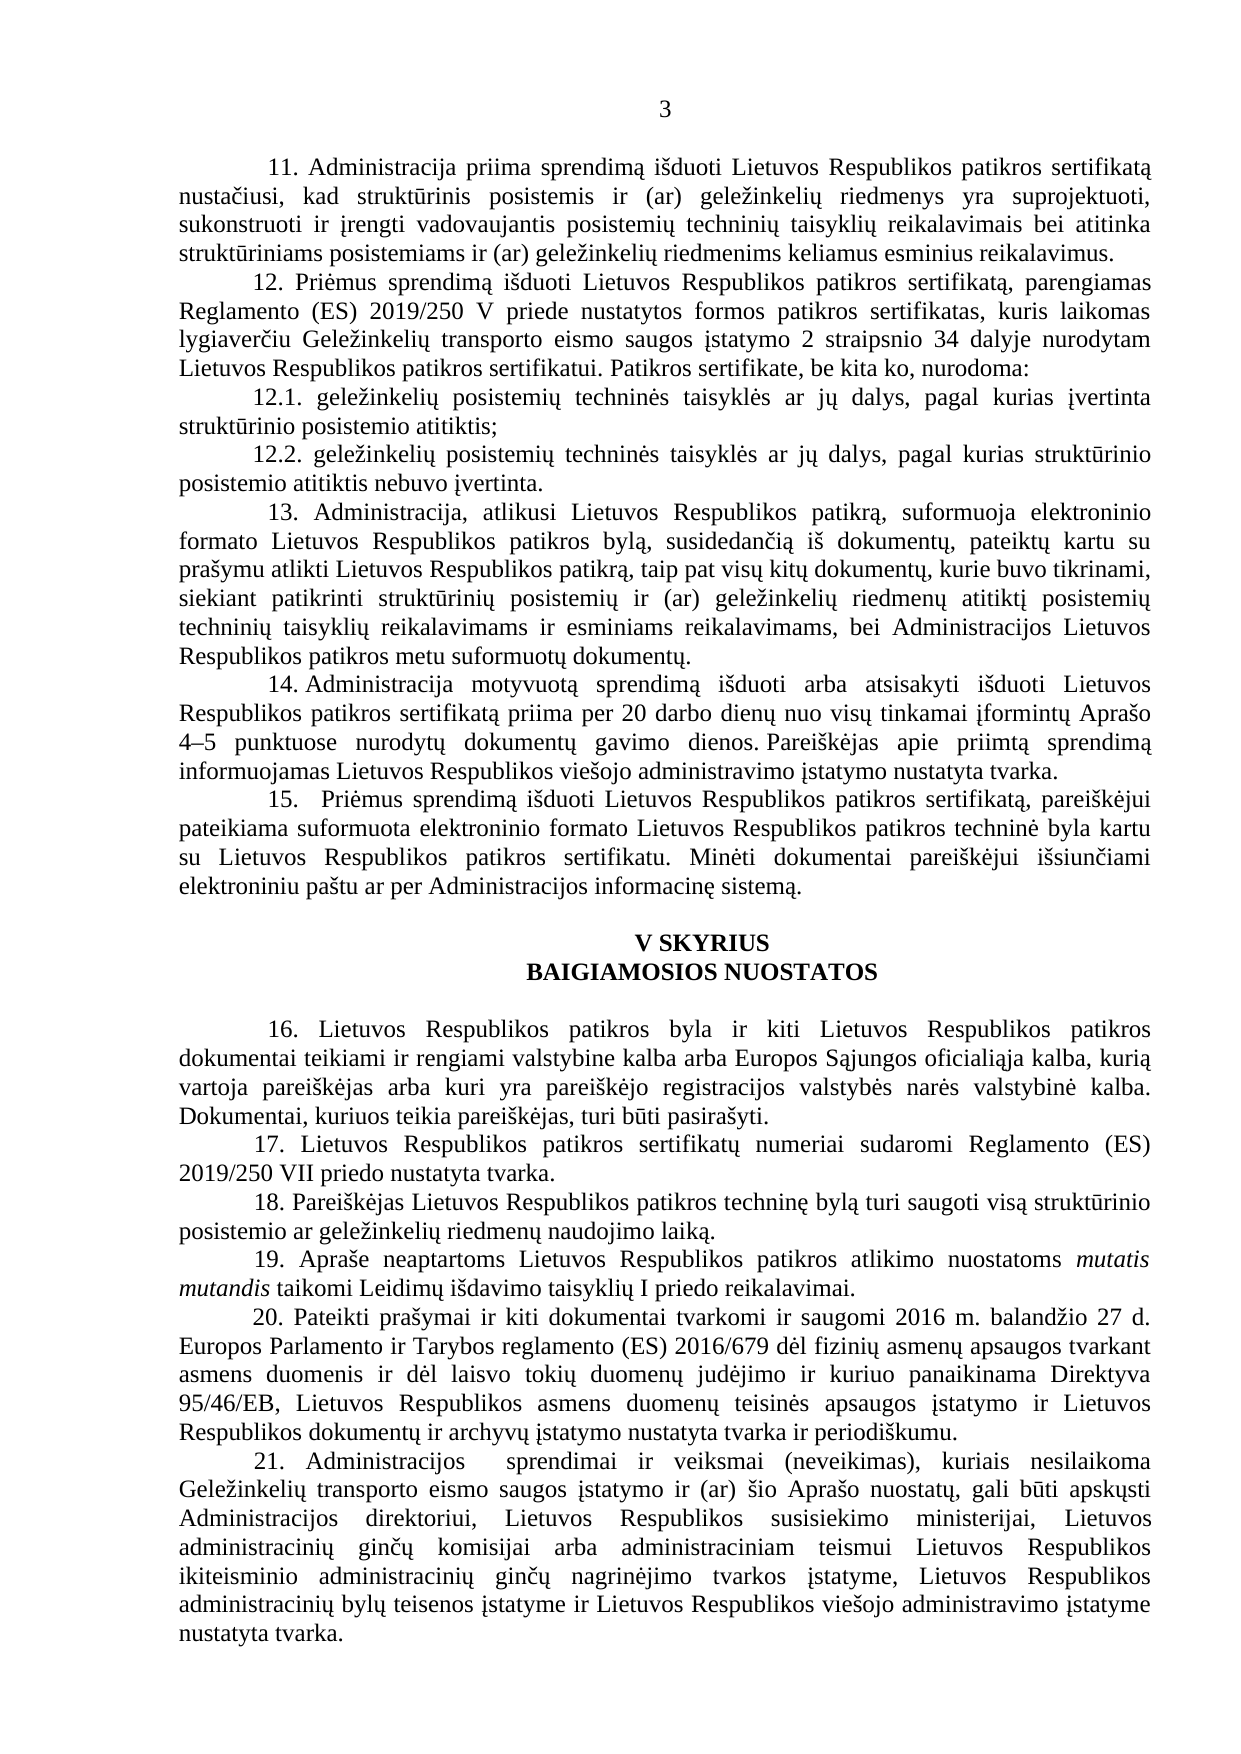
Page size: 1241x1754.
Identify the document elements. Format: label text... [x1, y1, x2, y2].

text 11. Administracija priima sprendimą išduoti Lietuvos Respublikos patikros sertifikatą nustačiusi, kad struktūrinis posistemis ir (ar) geležinkelių riedmenys yra suprojektuoti, sukonstruoti ir įrengti vadovaujantis posistemių techninių taisyklių reikalavimais bei atitinka struktūriniams posistemiams ir (ar) geležinkelių riedmenims keliamus esminius reikalavimus. [178, 152, 1152, 267]
text 16. Lietuvos Respublikos patikros byla ir kiti Lietuvos Respublikos patikros dokumentai teikiami ir rengiami valstybine kalba arba Europos Sąjungos oficialiąja kalba, kurią vartoja pareiškėjas arba kuri yra pareiškėjo registracijos valstybės narės valstybinė kalba. Dokumentai, kuriuos teikia pareiškėjas, turi būti pasirašyti. [178, 1014, 1152, 1129]
text 12.2. geležinkelių posistemių techninės taisyklės ar jų dalys, pagal kurias struktūrinio posistemio atitiktis nebuvo įvertinta. [178, 439, 1152, 497]
text 21. Administracijos sprendimai ir veiksmai (neveikimas), kuriais nesilaikoma Geležinkelių transporto eismo saugos įstatymo ir (ar) šio Aprašo nuostatų, gali būti apskųsti Administracijos direktoriui, Lietuvos Respublikos susisiekimo ministerijai, Lietuvos administracinių ginčų komisijai arba administraciniam teismui Lietuvos Respublikos ikiteisminio administracinių ginčų nagrinėjimo tvarkos įstatyme, Lietuvos Respublikos administracinių bylų teisenos įstatyme ir Lietuvos Respublikos viešojo administravimo įstatyme nustatyta tvarka. [178, 1446, 1152, 1647]
text 13. Administracija, atlikusi Lietuvos Respublikos patikrą, suformuoja elektroninio formato Lietuvos Respublikos patikros bylą, susidedančią iš dokumentų, pateiktų kartu su prašymu atlikti Lietuvos Respublikos patikrą, taip pat visų kitų dokumentų, kurie buvo tikrinami, siekiant patikrinti struktūrinių posistemių ir (ar) geležinkelių riedmenų atitiktį posistemių techninių taisyklių reikalavimams ir esminiams reikalavimams, bei Administracijos Lietuvos Respublikos patikros metu suformuotų dokumentų. [178, 497, 1152, 669]
text 14. Administracija motyvuotą sprendimą išduoti arba atsisakyti išduoti Lietuvos Respublikos patikros sertifikatą priima per 20 darbo dienų nuo visų tinkamai įformintų Aprašo 4–5 punktuose nurodytų dokumentų gavimo dienos. Pareiškėjas apie priimtą sprendimą informuojamas Lietuvos Respublikos viešojo administravimo įstatymo nustatyta tvarka. [178, 669, 1152, 784]
text V SKYRIUS [178, 928, 1152, 957]
text 19. Apraše neaptartoms Lietuvos Respublikos patikros atlikimo nuostatoms mutatis mutandis taikomi Leidimų išdavimo taisyklių I priedo reikalavimai. [178, 1244, 1152, 1302]
text 15. Priėmus sprendimą išduoti Lietuvos Respublikos patikros sertifikatą, pareiškėjui pateikiama suformuota elektroninio formato Lietuvos Respublikos patikros techninė byla kartu su Lietuvos Respublikos patikros sertifikatu. Minėti dokumentai pareiškėjui išsiunčiami elektroniniu paštu ar per Administracijos informacinę sistemą. [178, 784, 1152, 899]
text 12. Priėmus sprendimą išduoti Lietuvos Respublikos patikros sertifikatą, parengiamas Reglamento (ES) 2019/250 V priede nustatytos formos patikros sertifikatas, kuris laikomas lygiaverčiu Geležinkelių transporto eismo saugos įstatymo 2 straipsnio 34 dalyje nurodytam Lietuvos Respublikos patikros sertifikatui. Patikros sertifikate, be kita ko, nurodoma: [178, 267, 1152, 382]
text 17. Lietuvos Respublikos patikros sertifikatų numeriai sudaromi Reglamento (ES) 2019/250 VII priedo nustatyta tvarka. [178, 1129, 1152, 1187]
text 20. Pateikti prašymai ir kiti dokumentai tvarkomi ir saugomi 2016 m. balandžio 27 d. Europos Parlamento ir Tarybos reglamento (ES) 2016/679 dėl fizinių asmenų apsaugos tvarkant asmens duomenis ir dėl laisvo tokių duomenų judėjimo ir kuriuo panaikinama Direktyva 95/46/EB, Lietuvos Respublikos asmens duomenų teisinės apsaugos įstatymo ir Lietuvos Respublikos dokumentų ir archyvų įstatymo nustatyta tvarka ir periodiškumu. [178, 1302, 1152, 1446]
text 18. Pareiškėjas Lietuvos Respublikos patikros techninę bylą turi saugoti visą struktūrinio posistemio ar geležinkelių riedmenų naudojimo laiką. [178, 1187, 1152, 1244]
text BAIGIAMOSIOS NUOSTATOS [178, 957, 1152, 986]
text 12.1. geležinkelių posistemių techninės taisyklės ar jų dalys, pagal kurias įvertinta struktūrinio posistemio atitiktis; [178, 382, 1152, 439]
